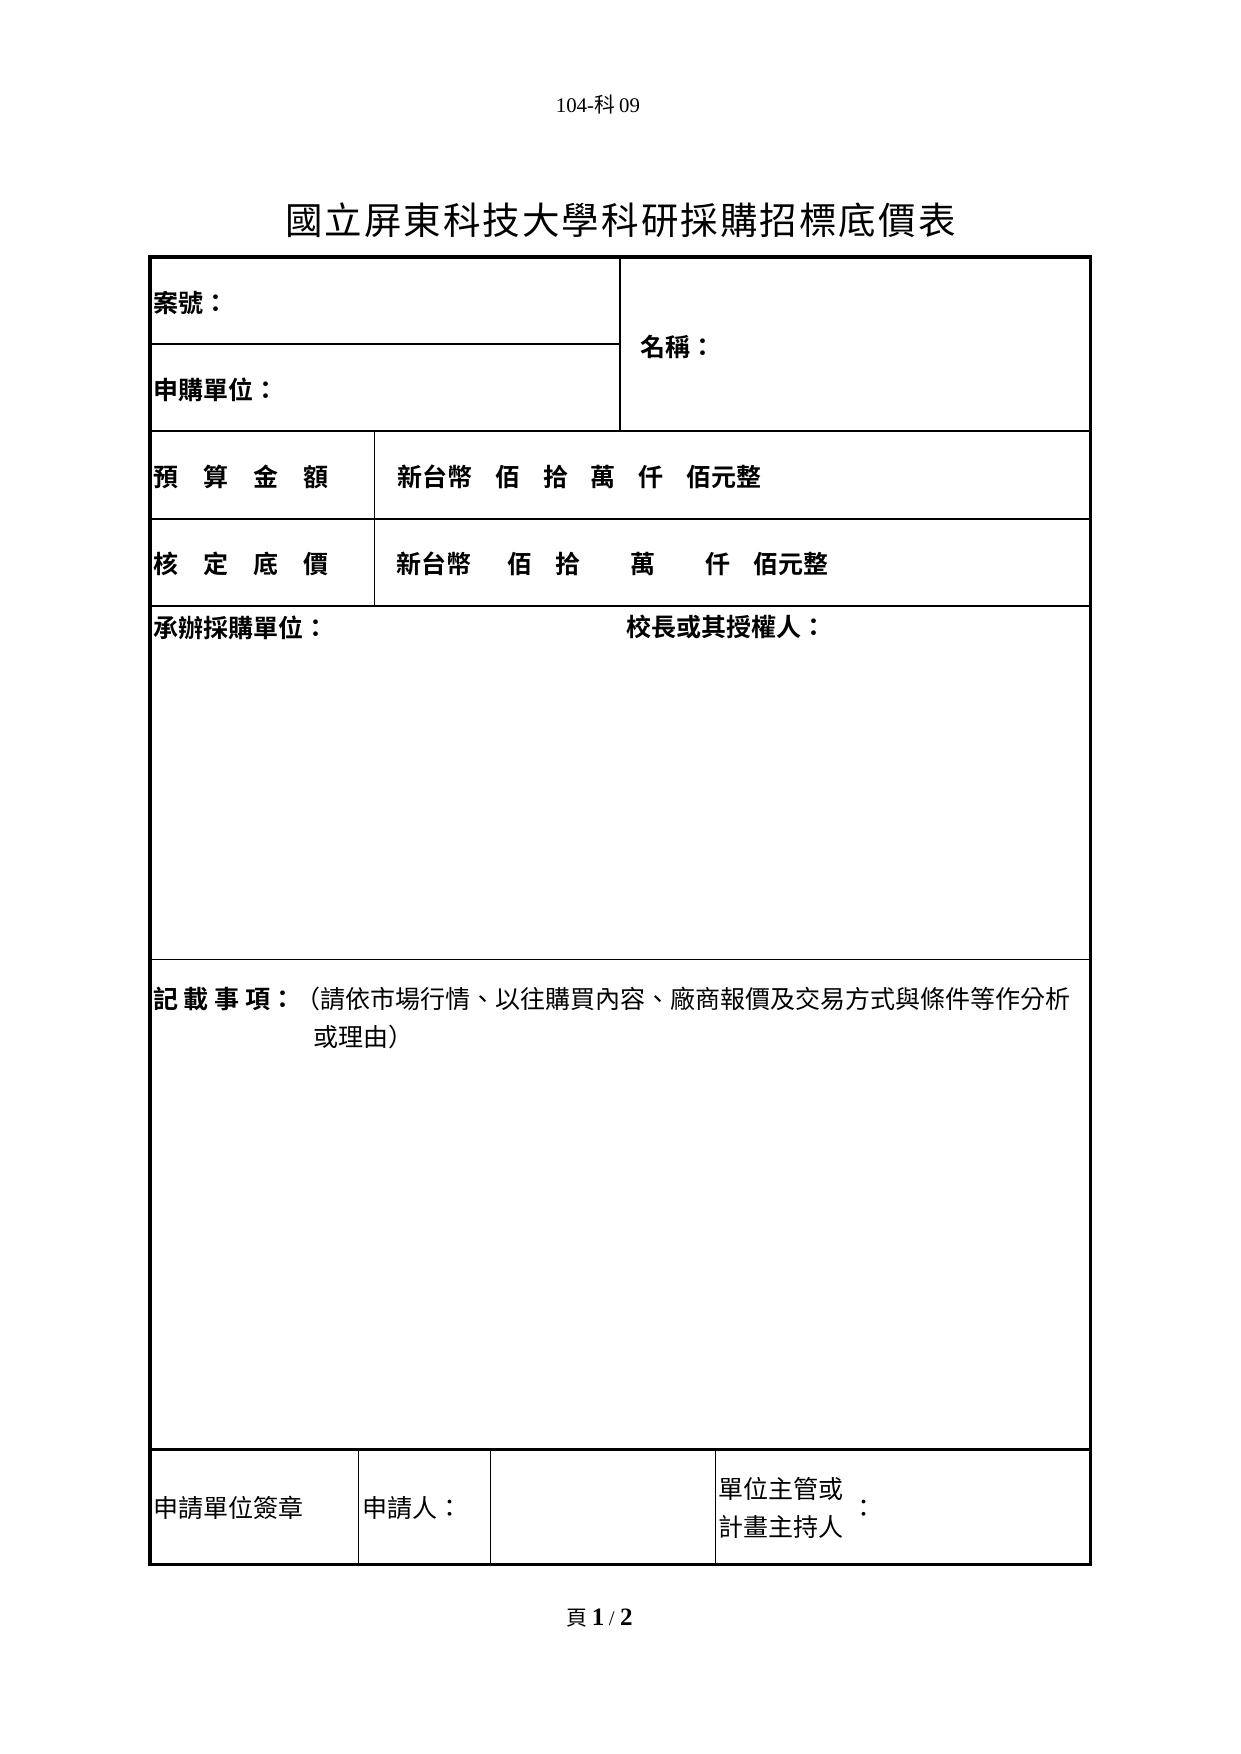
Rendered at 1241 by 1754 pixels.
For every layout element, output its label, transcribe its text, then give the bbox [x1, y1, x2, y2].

table_cell 新台幣 佰 拾 萬 仟 佰元整 [375, 520, 1089, 605]
table_cell 新台幣 佰 拾 萬 仟 佰元整 [375, 432, 1089, 518]
table_cell 申購單位： [152, 345, 619, 430]
table_cell 預 算 金 額 [152, 432, 374, 518]
table_cell 承辦採購單位： [152, 607, 623, 958]
table_header 案號： [152, 259, 619, 343]
table_cell ： [848, 1451, 1089, 1563]
table_header 名稱： [621, 259, 1089, 430]
table_cell 核 定 底 價 [152, 520, 374, 605]
table_cell 單位主管或 計畫主持人 [716, 1451, 848, 1563]
table_cell 校長或其授權人： [623, 607, 1089, 958]
text 國立屏東科技大學科研採購招標底價表 [118, 170, 1122, 245]
table_cell [491, 1451, 715, 1563]
table_cell 申請人： [359, 1451, 490, 1563]
table_cell 記 載 事 項：（請依市場行情、以往購買內容、廠商報價及交易方式與條件等作分析或理由） [152, 960, 1089, 1447]
table_cell 申請單位簽章 [152, 1451, 358, 1563]
